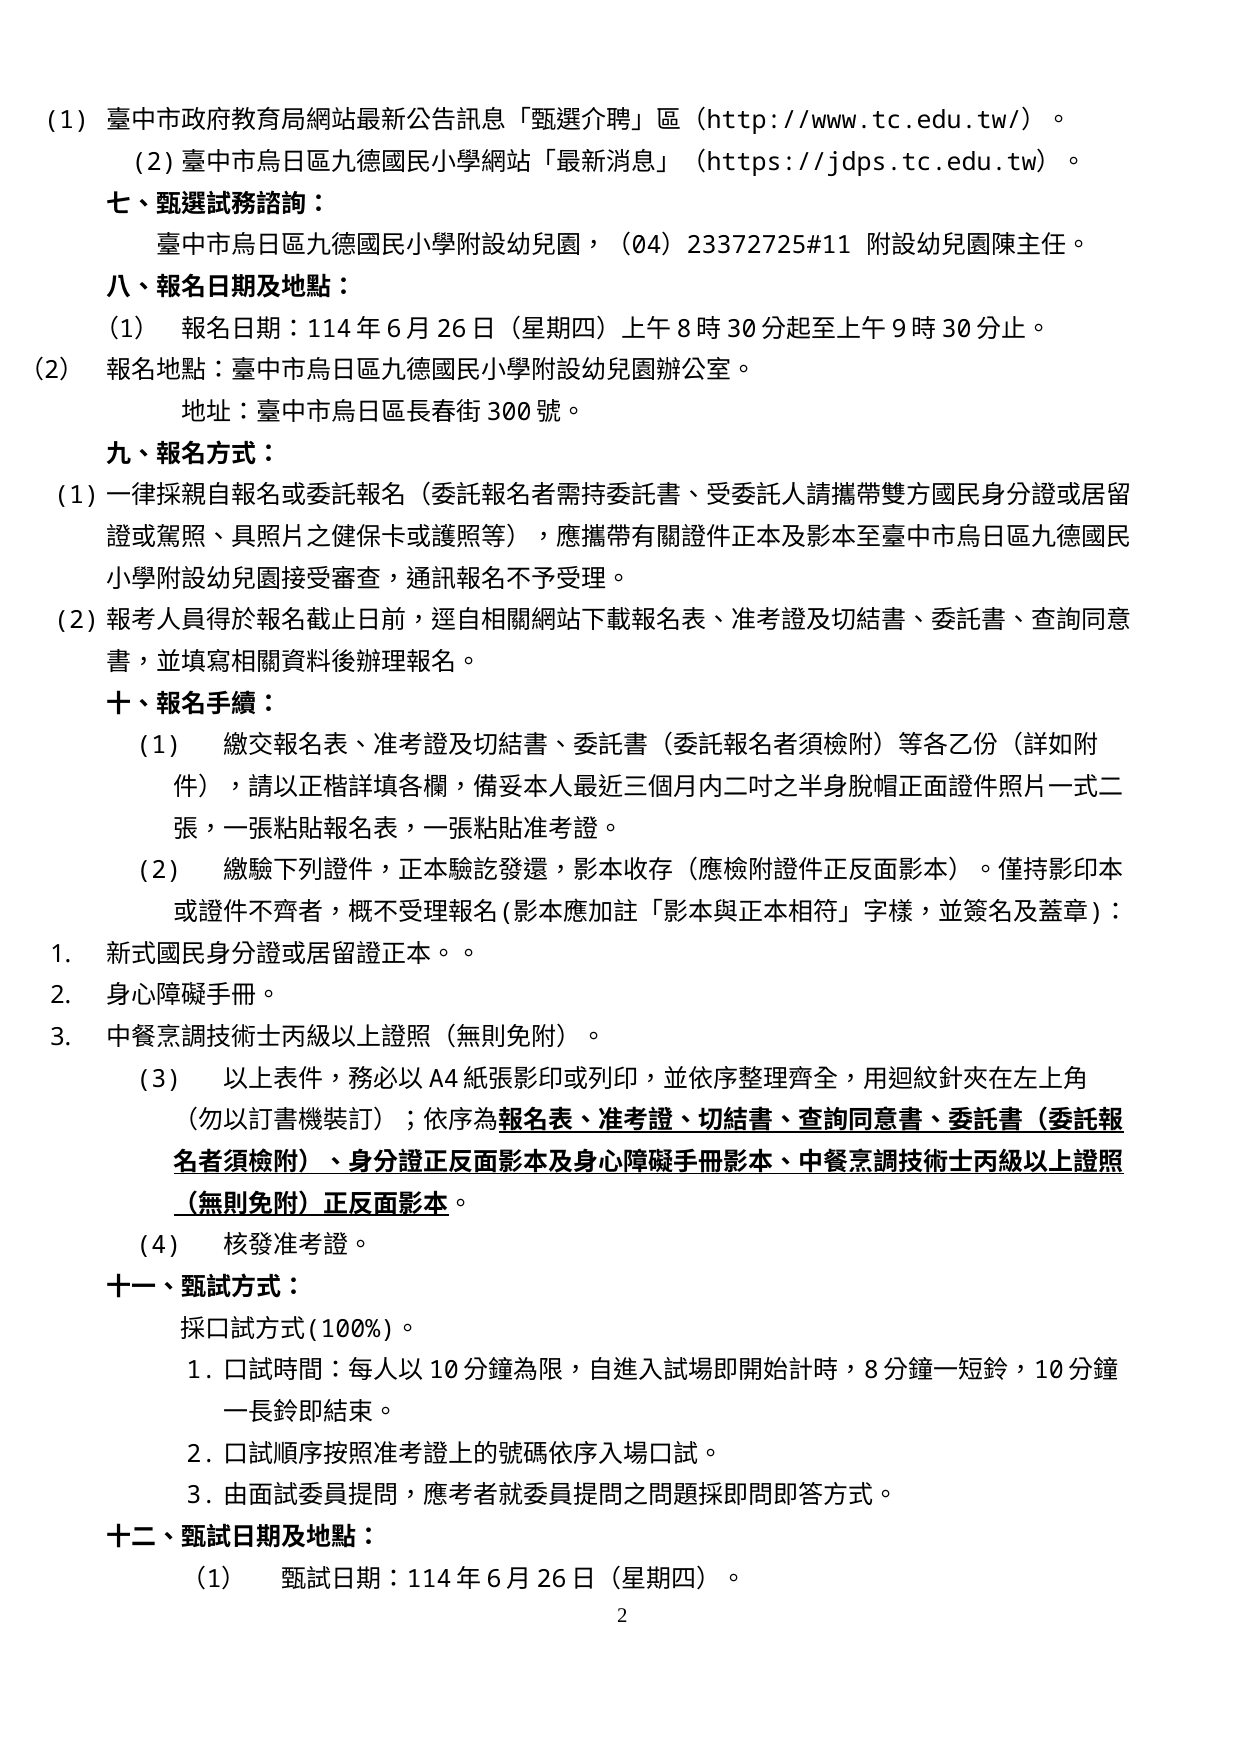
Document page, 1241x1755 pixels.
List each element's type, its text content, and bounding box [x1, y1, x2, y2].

text 十一、甄試方式： [106, 1262, 1137, 1304]
text 地址：臺中市烏日區長春街300號。 [181, 387, 1137, 429]
list 報考人員得於報名截止日前，逕自相關網站下載報名表、准考證及切結書、委託書、查詢同意書，並填寫相關資料後辦理報名。 [54, 596, 1137, 679]
list 臺中市烏日區九德國民小學網站「最新消息」（https://jdps.tc.edu.tw）。 [131, 137, 1137, 179]
list 以上表件，務必以A4紙張影印或列印，並依序整理齊全，用迴紋針夾在左上角（勿以訂書機裝訂）；依序為報名表、准考證、切結書、查詢同意書、委託書（委託報名者須檢附）、身分證正反面影本及身心障礙手冊影本、中餐烹調技術士丙級以上證照（無則免附）正反面影本。 [136, 1054, 1137, 1221]
text 八、報名日期及地點： [106, 262, 1137, 304]
list 新式國民身分證或居留證正本。。 [50, 929, 1137, 971]
list 一律採親自報名或委託報名（委託報名者需持委託書、受委託人請攜帶雙方國民身分證或居留證或駕照、具照片之健保卡或護照等），應攜帶有關證件正本及影本至臺中市烏日區九德國民小學附設幼兒園接受審查，通訊報名不予受理。 [54, 471, 1137, 596]
list 甄試日期：114年6月26日（星期四）。 [181, 1554, 1137, 1596]
list 口試順序按照准考證上的號碼依序入場口試。 [186, 1429, 1137, 1471]
text 採口試方式(100%)。 [119, 1304, 1137, 1346]
list 繳驗下列證件，正本驗訖發還，影本收存（應檢附證件正反面影本）。僅持影印本或證件不齊者，概不受理報名(影本應加註「影本與正本相符」字樣，並簽名及蓋章)： [136, 846, 1137, 929]
text 九、報名方式： [106, 429, 1137, 471]
list 身心障礙手冊。 [50, 971, 1137, 1012]
list 報名日期：114年6月26日（星期四）上午8時30分起至上午9時30分止。 [94, 304, 1137, 346]
text 十二、甄試日期及地點： [106, 1512, 1137, 1554]
list 由面試委員提問，應考者就委員提問之問題採即問即答方式。 [186, 1471, 1137, 1512]
text 十、報名手續： [106, 679, 1137, 721]
list 繳交報名表、准考證及切結書、委託書（委託報名者須檢附）等各乙份（詳如附件），請以正楷詳填各欄，備妥本人最近三個月内二吋之半身脫帽正面證件照片一式二張，一張粘貼報名表，一張粘貼准考證。 [136, 721, 1137, 846]
list 口試時間：每人以10分鐘為限，自進入試場即開始計時，8分鐘一短鈴，10分鐘一長鈴即結束。 [186, 1346, 1137, 1429]
list 核發准考證。 [136, 1221, 1137, 1262]
list 報名地點：臺中市烏日區九德國民小學附設幼兒園辦公室。 [19, 346, 1137, 387]
text 七、甄選試務諮詢： [106, 179, 1137, 221]
text 臺中市烏日區九德國民小學附設幼兒園，（04）23372725#11 附設幼兒園陳主任。 [106, 221, 1137, 262]
list 臺中市政府教育局網站最新公告訊息「甄選介聘」區（http://www.tc.edu.tw/）。 [44, 96, 1137, 137]
list 中餐烹調技術士丙級以上證照（無則免附）。 [50, 1012, 1137, 1054]
